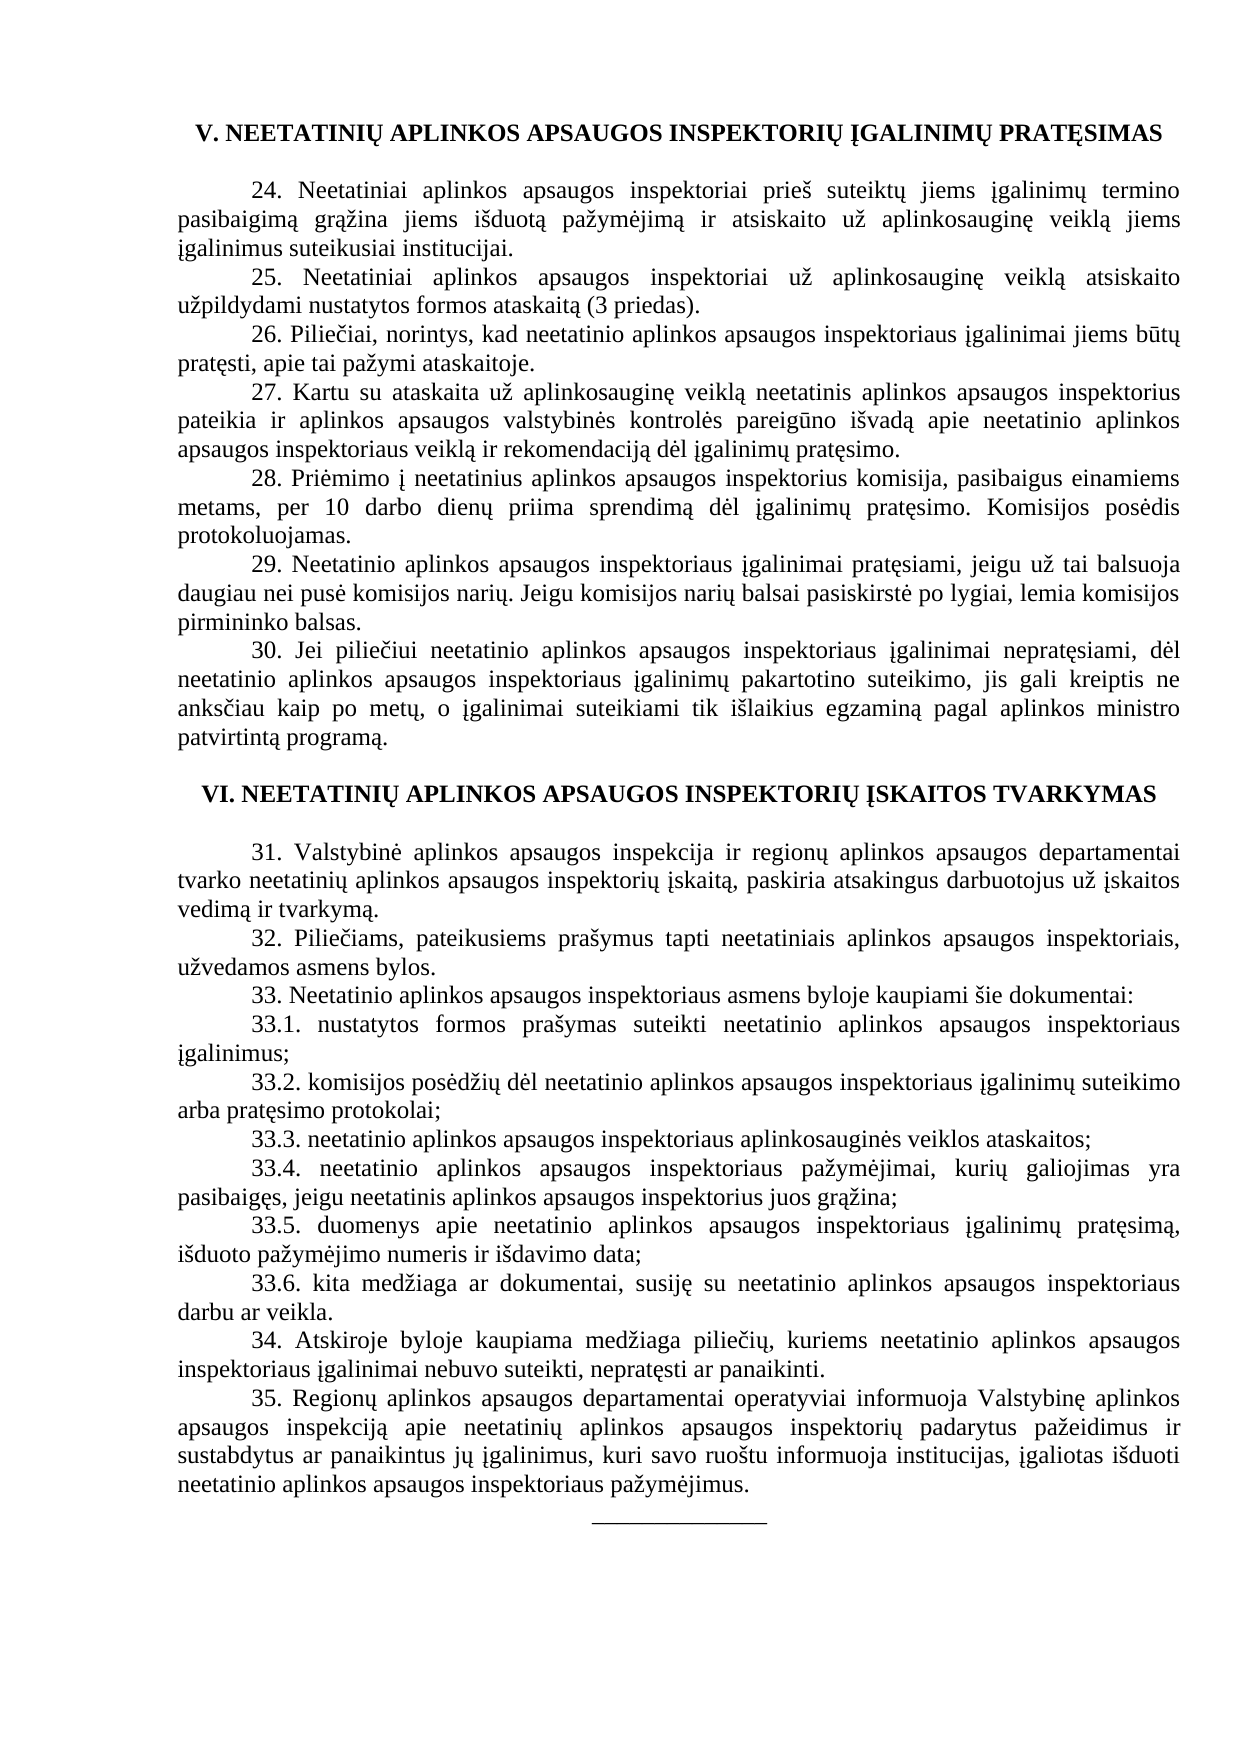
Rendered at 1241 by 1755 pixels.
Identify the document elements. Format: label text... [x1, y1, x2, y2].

text 29. Neetatinio aplinkos apsaugos inspektoriaus įgalinimai pratęsiami, jeigu už tai balsuoja daugiau nei pusė komisijos narių. Jeigu komisijos narių balsai pasiskirstė po lygiai, lemia komisijos pirmininko balsas. [177, 549, 1181, 636]
text 27. Kartu su ataskaita už aplinkosauginę veiklą neetatinis aplinkos apsaugos inspektorius pateikia ir aplinkos apsaugos valstybinės kontrolės pareigūno išvadą apie neetatinio aplinkos apsaugos inspektoriaus veiklą ir rekomendaciją dėl įgalinimų pratęsimo. [177, 377, 1181, 463]
text 28. Priėmimo į neetatinius aplinkos apsaugos inspektorius komisija, pasibaigus einamiems metams, per 10 darbo dienų priima sprendimą dėl įgalinimų pratęsimo. Komisijos posėdis protokoluojamas. [177, 463, 1181, 549]
text V. NEETATINIŲ APLINKOS APSAUGOS INSPEKTORIŲ ĮGALINIMŲ PRATĘSIMAS [177, 118, 1181, 147]
text 31. Valstybinė aplinkos apsaugos inspekcija ir regionų aplinkos apsaugos departamentai tvarko neetatinių aplinkos apsaugos inspektorių įskaitą, paskiria atsakingus darbuotojus už įskaitos vedimą ir tvarkymą. [177, 837, 1181, 923]
text 25. Neetatiniai aplinkos apsaugos inspektoriai už aplinkosauginę veiklą atsiskaito užpildydami nustatytos formos ataskaitą (3 priedas). [177, 262, 1181, 319]
text ______________ [177, 1498, 1181, 1527]
text 33. Neetatinio aplinkos apsaugos inspektoriaus asmens byloje kaupiami šie dokumentai: [177, 981, 1181, 1009]
text 24. Neetatiniai aplinkos apsaugos inspektoriai prieš suteiktų jiems įgalinimų termino pasibaigimą grąžina jiems išduotą pažymėjimą ir atsiskaito už aplinkosauginę veiklą jiems įgalinimus suteikusiai institucijai. [177, 176, 1181, 262]
text 35. Regionų aplinkos apsaugos departamentai operatyviai informuoja Valstybinę aplinkos apsaugos inspekciją apie neetatinių aplinkos apsaugos inspektorių padarytus pažeidimus ir sustabdytus ar panaikintus jų įgalinimus, kuri savo ruoštu informuoja institucijas, įgaliotas išduoti neetatinio aplinkos apsaugos inspektoriaus pažymėjimus. [177, 1383, 1181, 1498]
text 26. Piliečiai, norintys, kad neetatinio aplinkos apsaugos inspektoriaus įgalinimai jiems būtų pratęsti, apie tai pažymi ataskaitoje. [177, 319, 1181, 377]
text 33.3. neetatinio aplinkos apsaugos inspektoriaus aplinkosauginės veiklos ataskaitos; [177, 1124, 1181, 1153]
text 33.2. komisijos posėdžių dėl neetatinio aplinkos apsaugos inspektoriaus įgalinimų suteikimo arba pratęsimo protokolai; [177, 1067, 1181, 1124]
text 33.6. kita medžiaga ar dokumentai, susiję su neetatinio aplinkos apsaugos inspektoriaus darbu ar veikla. [177, 1268, 1181, 1326]
text VI. NEETATINIŲ APLINKOS APSAUGOS INSPEKTORIŲ ĮSKAITOS TVARKYMAS [177, 779, 1181, 808]
text 34. Atskiroje byloje kaupiama medžiaga piliečių, kuriems neetatinio aplinkos apsaugos inspektoriaus įgalinimai nebuvo suteikti, nepratęsti ar panaikinti. [177, 1326, 1181, 1383]
text 30. Jei piliečiui neetatinio aplinkos apsaugos inspektoriaus įgalinimai nepratęsiami, dėl neetatinio aplinkos apsaugos inspektoriaus įgalinimų pakartotino suteikimo, jis gali kreiptis ne anksčiau kaip po metų, o įgalinimai suteikiami tik išlaikius egzaminą pagal aplinkos ministro patvirtintą programą. [177, 636, 1181, 751]
text 33.4. neetatinio aplinkos apsaugos inspektoriaus pažymėjimai, kurių galiojimas yra pasibaigęs, jeigu neetatinis aplinkos apsaugos inspektorius juos grąžina; [177, 1153, 1181, 1211]
text 33.1. nustatytos formos prašymas suteikti neetatinio aplinkos apsaugos inspektoriaus įgalinimus; [177, 1009, 1181, 1067]
text 33.5. duomenys apie neetatinio aplinkos apsaugos inspektoriaus įgalinimų pratęsimą, išduoto pažymėjimo numeris ir išdavimo data; [177, 1211, 1181, 1268]
text 32. Piliečiams, pateikusiems prašymus tapti neetatiniais aplinkos apsaugos inspektoriais, užvedamos asmens bylos. [177, 923, 1181, 981]
